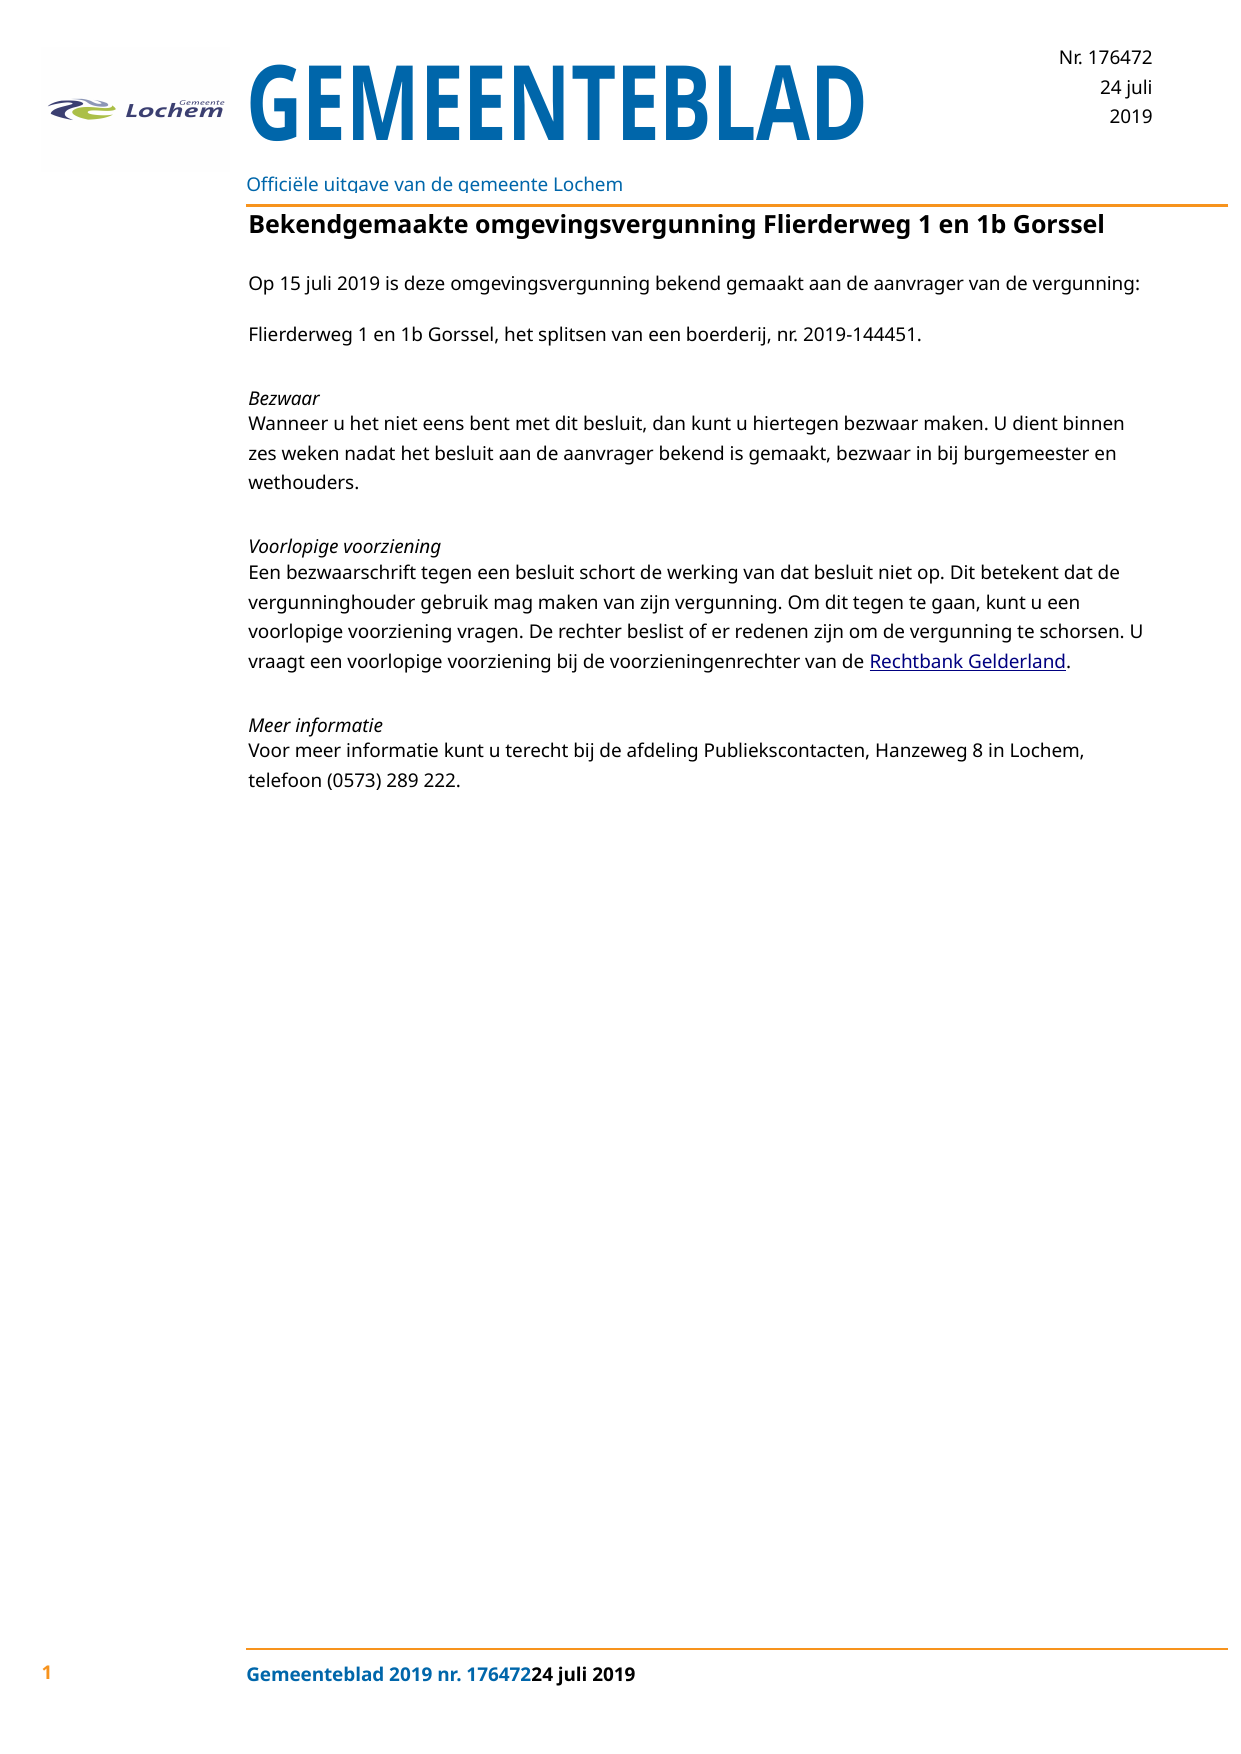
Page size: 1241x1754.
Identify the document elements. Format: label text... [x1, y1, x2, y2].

text Bezwaar [248, 385, 1152, 410]
text Bekendgemaakte omgevingsvergunning Flierderweg 1 en 1b Gorssel [248, 207, 1152, 241]
text Op 15 juli 2019 is deze omgevingsvergunning bekend gemaakt aan de aanvrager van de vergunning: [248, 270, 1152, 296]
text Voor meer informatie kunt u terecht bij de afdeling Publiekscontacten, Hanzeweg 8 in Lochem, telefoon (0573) 289 222. [248, 738, 1152, 793]
text Voorlopige voorziening [248, 533, 1152, 559]
picture [41, 47, 231, 172]
text Flierderweg 1 en 1b Gorssel, het splitsen van een boerderij, nr. 2019-144451. [248, 321, 1152, 346]
text Meer informatie [248, 712, 1152, 738]
text Een bezwaarschrift tegen een besluit schort de werking van dat besluit niet op. Dit betekent dat de vergunninghouder gebruik mag maken van zijn vergunning. Om dit tegen te gaan, kunt u een voorlopige voorziening vragen. De rechter beslist of er redenen zijn om de vergunning te schorsen. U vraagt een voorlopige voorziening bij de voorzieningenrechter van de Rechtbank Gelderland. [248, 559, 1152, 674]
text Wanneer u het niet eens bent met dit besluit, dan kunt u hiertegen bezwaar maken. U dient binnen zes weken nadat het besluit aan de aanvrager bekend is gemaakt, bezwaar in bij burgemeester en wethouders. [248, 410, 1152, 495]
